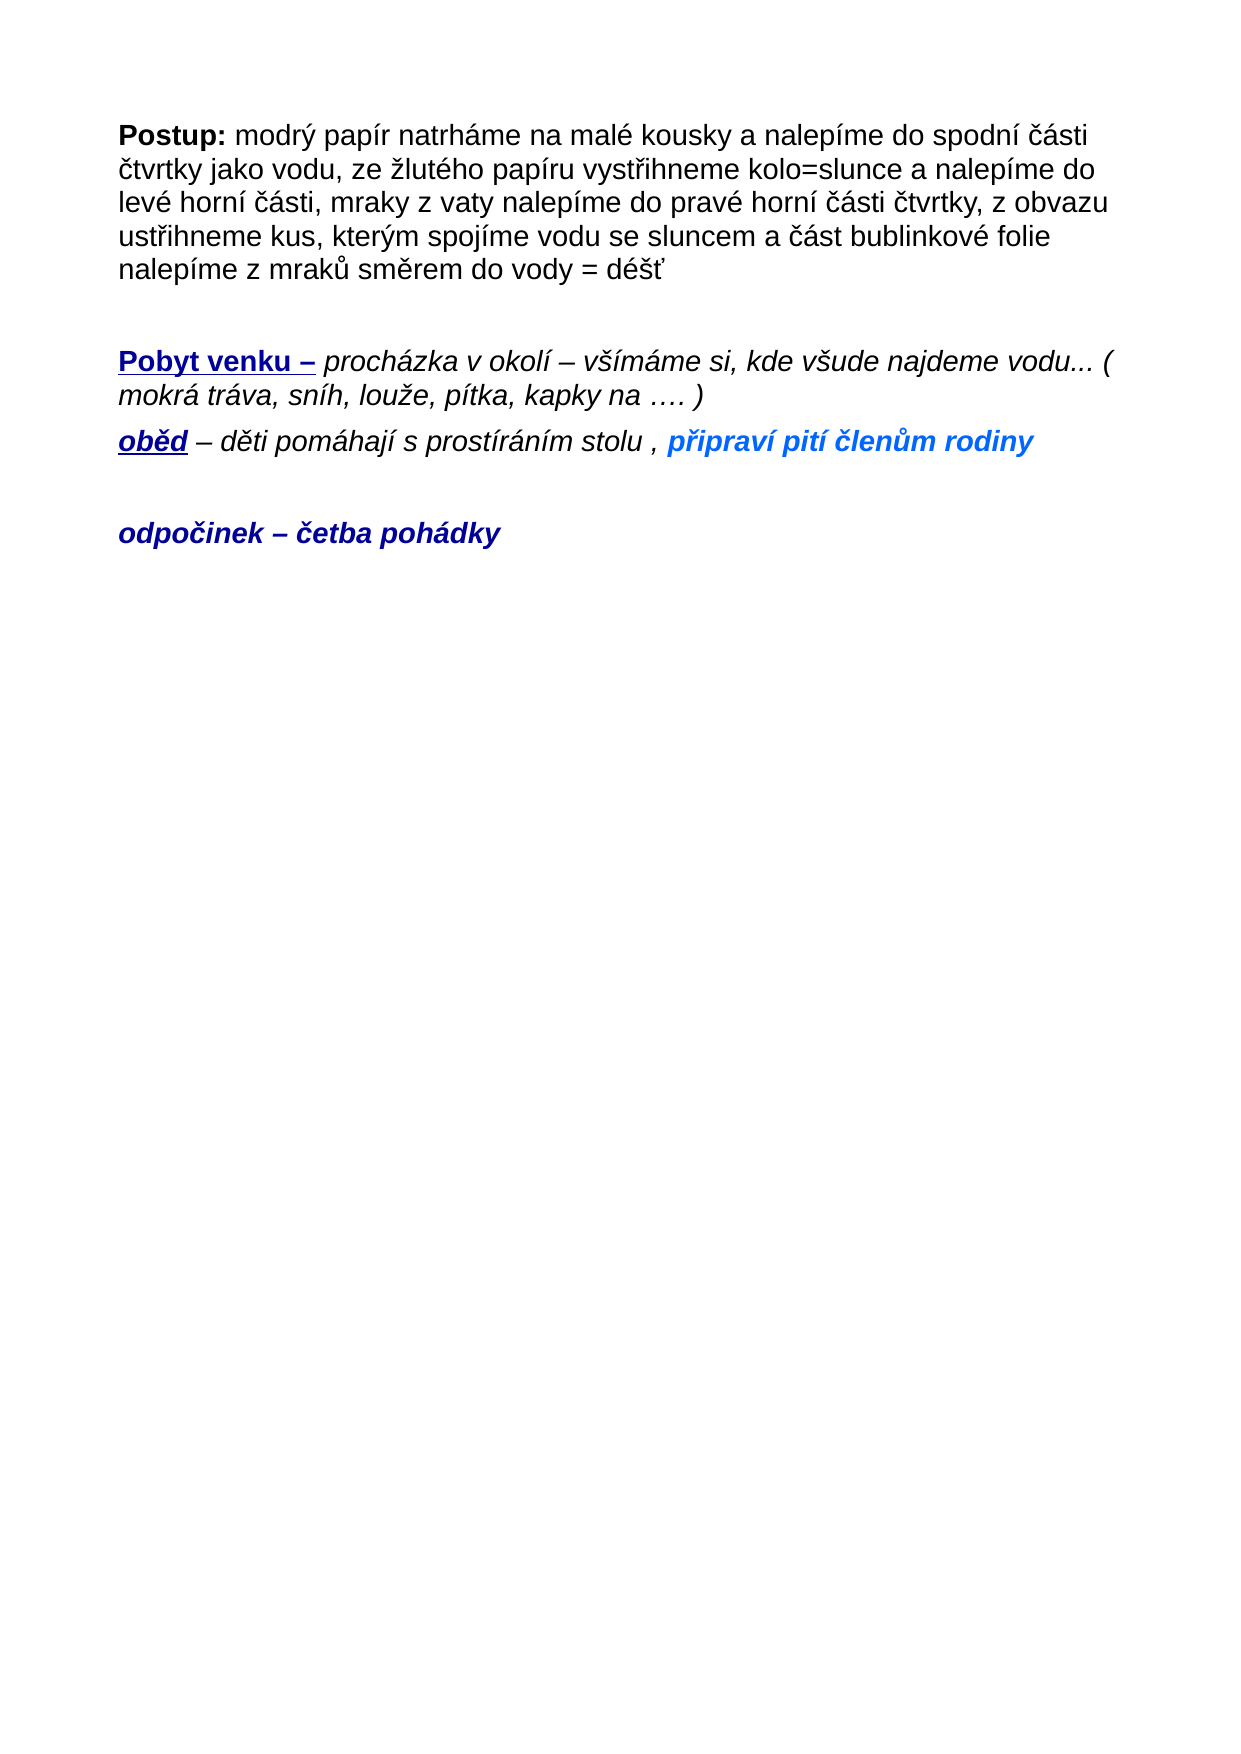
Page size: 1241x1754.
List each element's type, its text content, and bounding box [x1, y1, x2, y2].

text odpočinek – četba pohádky [118, 516, 1122, 549]
text Postup: modrý papír natrháme na malé kousky a nalepíme do spodní části čtvrtky jako vodu, ze žlutého papíru vystřihneme kolo=slunce a nalepíme do levé horní části, mraky z vaty nalepíme do pravé horní části čtvrtky, z obvazu ustřihneme kus, kterým spojíme vodu se sluncem a část bublinkové folie nalepíme z mraků směrem do vody = déšť [118, 118, 1122, 286]
text oběd – děti pomáhají s prostíráním stolu , připraví pití členům rodiny [118, 424, 1122, 457]
text Pobyt venku – procházka v okolí – všímáme si, kde všude najdeme vodu... ( mokrá tráva, sníh, louže, pítka, kapky na …. ) [118, 344, 1122, 411]
